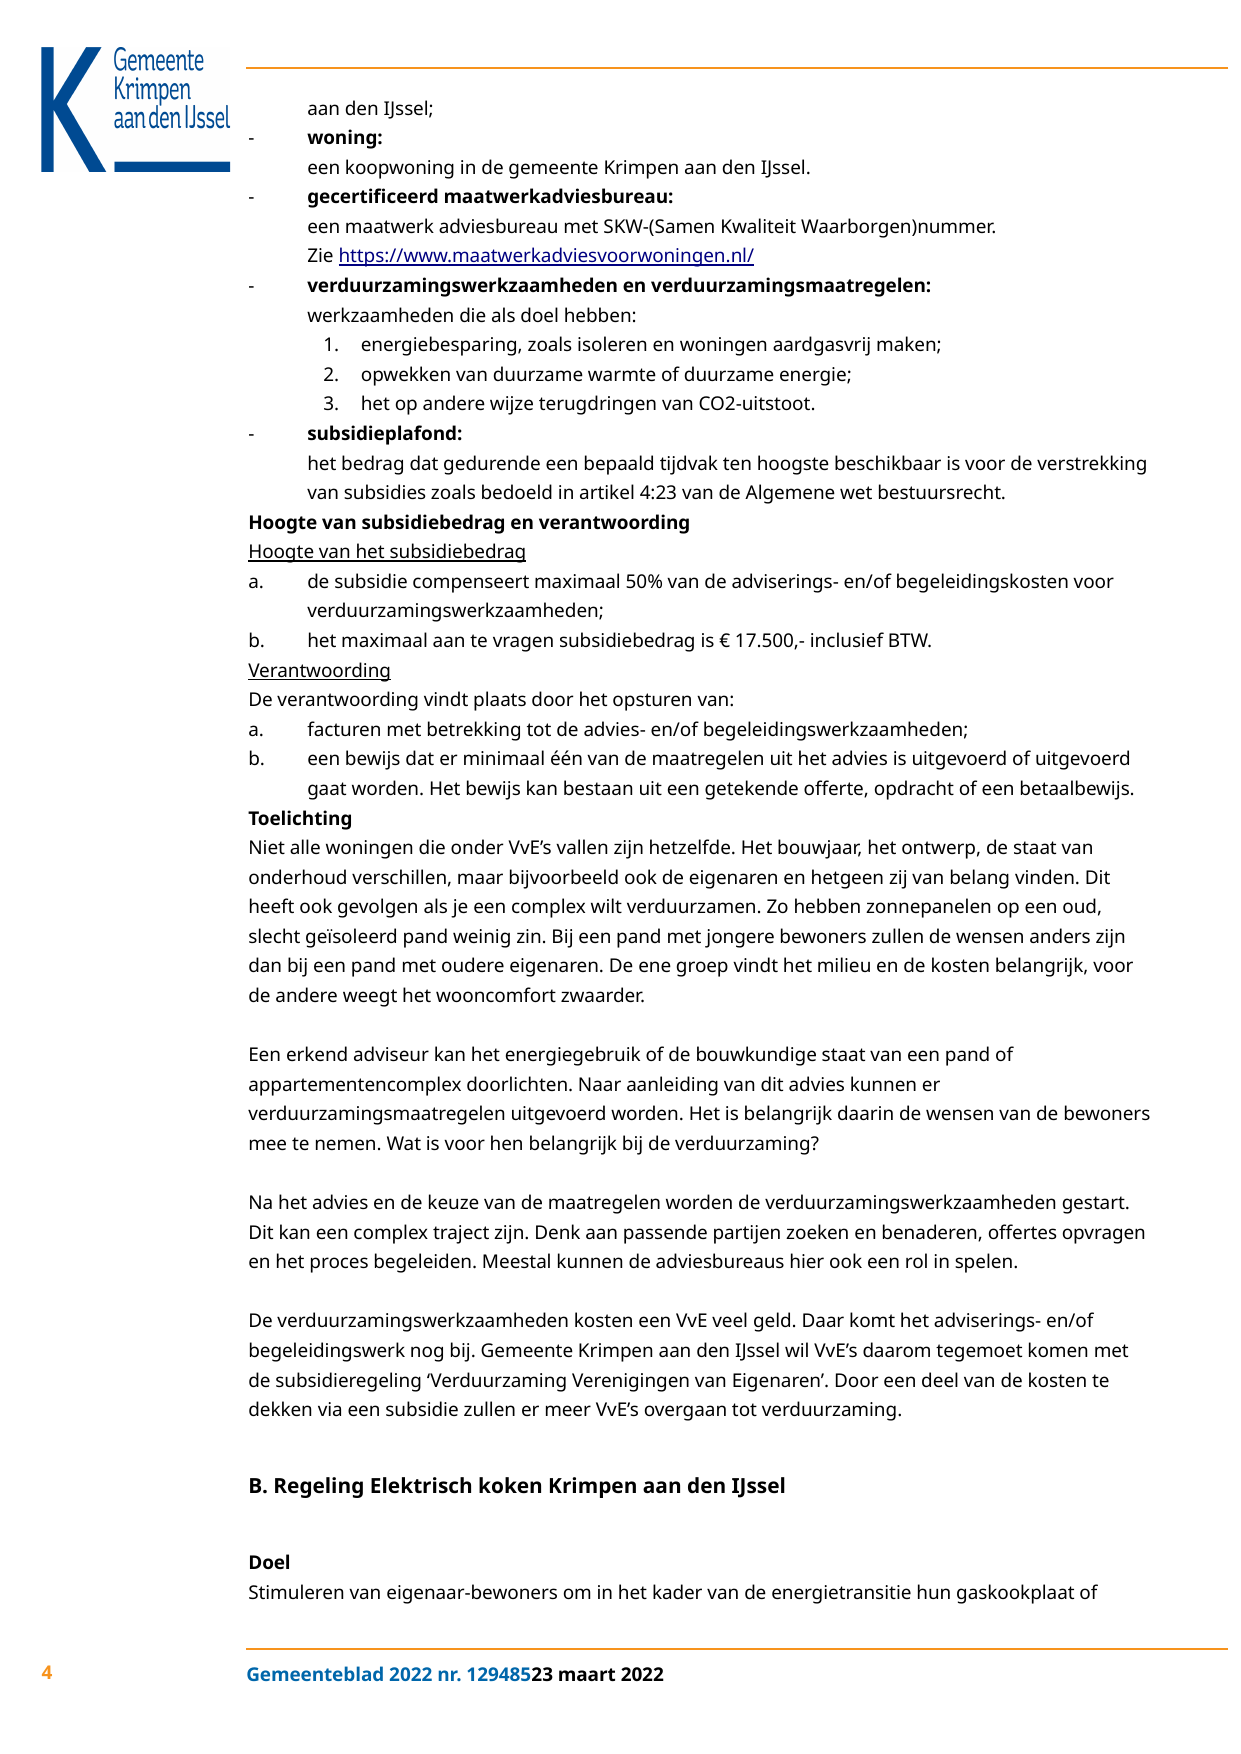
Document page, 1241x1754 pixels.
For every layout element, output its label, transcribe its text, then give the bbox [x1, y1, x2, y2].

text Niet alle woningen die onder VvE’s vallen zijn hetzelfde. Het bouwjaar, het ontwerp, de staat van onderhoud verschillen, maar bijvoorbeeld ook de eigenaren en hetgeen zij van belang vinden. Dit heeft ook gevolgen als je een complex wilt verduurzamen. Zo hebben zonnepanelen op een oud, slecht geïsoleerd pand weinig zin. Bij een pand met jongere bewoners zullen de wensen anders zijn dan bij een pand met oudere eigenaren. De ene groep vindt het milieu en de kosten belangrijk, voor de andere weegt het wooncomfort zwaarder. [248, 834, 1152, 1008]
text Hoogte van subsidiebedrag en verantwoording [248, 509, 1152, 535]
text De verantwoording vindt plaats door het opsturen van: [248, 686, 1152, 712]
list gecertificeerd maatwerkadviesbureau: [248, 183, 1152, 209]
text Doel [248, 1549, 1152, 1575]
list het bedrag dat gedurende een bepaald tijdvak ten hoogste beschikbaar is voor de verstrekking van subsidies zoals bedoeld in artikel 4:23 van de Algemene wet bestuursrecht. [248, 450, 1152, 505]
list subsidieplafond: [248, 420, 1152, 446]
text Verantwoording [248, 657, 1152, 683]
list het op andere wijze terugdringen van CO2-uitstoot. [323, 391, 1152, 416]
picture [41, 47, 231, 172]
list facturen met betrekking tot de advies- en/of begeleidingswerkzaamheden; [248, 716, 1152, 742]
text Toelichting [248, 805, 1152, 831]
list werkzaamheden die als doel hebben: [248, 302, 1152, 328]
list een bewijs dat er minimaal één van de maatregelen uit het advies is uitgevoerd of uitgevoerd gaat worden. Het bewijs kan bestaan uit een getekende offerte, opdracht of een betaalbewijs. [248, 746, 1152, 801]
text B. Regeling Elektrisch koken Krimpen aan den IJssel [248, 1472, 1152, 1500]
text Een erkend adviseur kan het energiegebruik of de bouwkundige staat van een pand of appartementencomplex doorlichten. Naar aanleiding van dit advies kunnen er verduurzamingsmaatregelen uitgevoerd worden. Het is belangrijk daarin de wensen van de bewoners mee te nemen. Wat is voor hen belangrijk bij de verduurzaming? [248, 1041, 1152, 1156]
list aan den IJssel; [248, 95, 1152, 121]
list opwekken van duurzame warmte of duurzame energie; [323, 361, 1152, 387]
list woning: [248, 124, 1152, 150]
text Na het advies en de keuze van de maatregelen worden de verduurzamingswerkzaamheden gestart. Dit kan een complex traject zijn. Denk aan passende partijen zoeken en benaderen, offertes opvragen en het proces begeleiden. Meestal kunnen de adviesbureaus hier ook een rol in spelen. [248, 1189, 1152, 1274]
list energiebesparing, zoals isoleren en woningen aardgasvrij maken; [323, 331, 1152, 357]
list de subsidie compenseert maximaal 50% van de adviserings- en/of begeleidingskosten voor verduurzamingswerkzaamheden; [248, 568, 1152, 623]
text Hoogte van het subsidiebedrag [248, 538, 1152, 564]
list het maximaal aan te vragen subsidiebedrag is € 17.500,- inclusief BTW. [248, 627, 1152, 653]
text Stimuleren van eigenaar-bewoners om in het kader van de energietransitie hun gaskookplaat of [248, 1579, 1152, 1605]
list een maatwerk adviesbureau met SKW-(Samen Kwaliteit Waarborgen)nummer. [248, 213, 1152, 239]
text De verduurzamingswerkzaamheden kosten een VvE veel geld. Daar komt het adviserings- en/of begeleidingswerk nog bij. Gemeente Krimpen aan den IJssel wil VvE’s daarom tegemoet komen met de subsidieregeling ‘Verduurzaming Verenigingen van Eigenaren’. Door een deel van de kosten te dekken via een subsidie zullen er meer VvE’s overgaan tot verduurzaming. [248, 1308, 1152, 1422]
list een koopwoning in de gemeente Krimpen aan den IJssel. [248, 154, 1152, 180]
list verduurzamingswerkzaamheden en verduurzamingsmaatregelen: [248, 272, 1152, 298]
list Zie https://www.maatwerkadviesvoorwoningen.nl/ [248, 243, 1152, 268]
